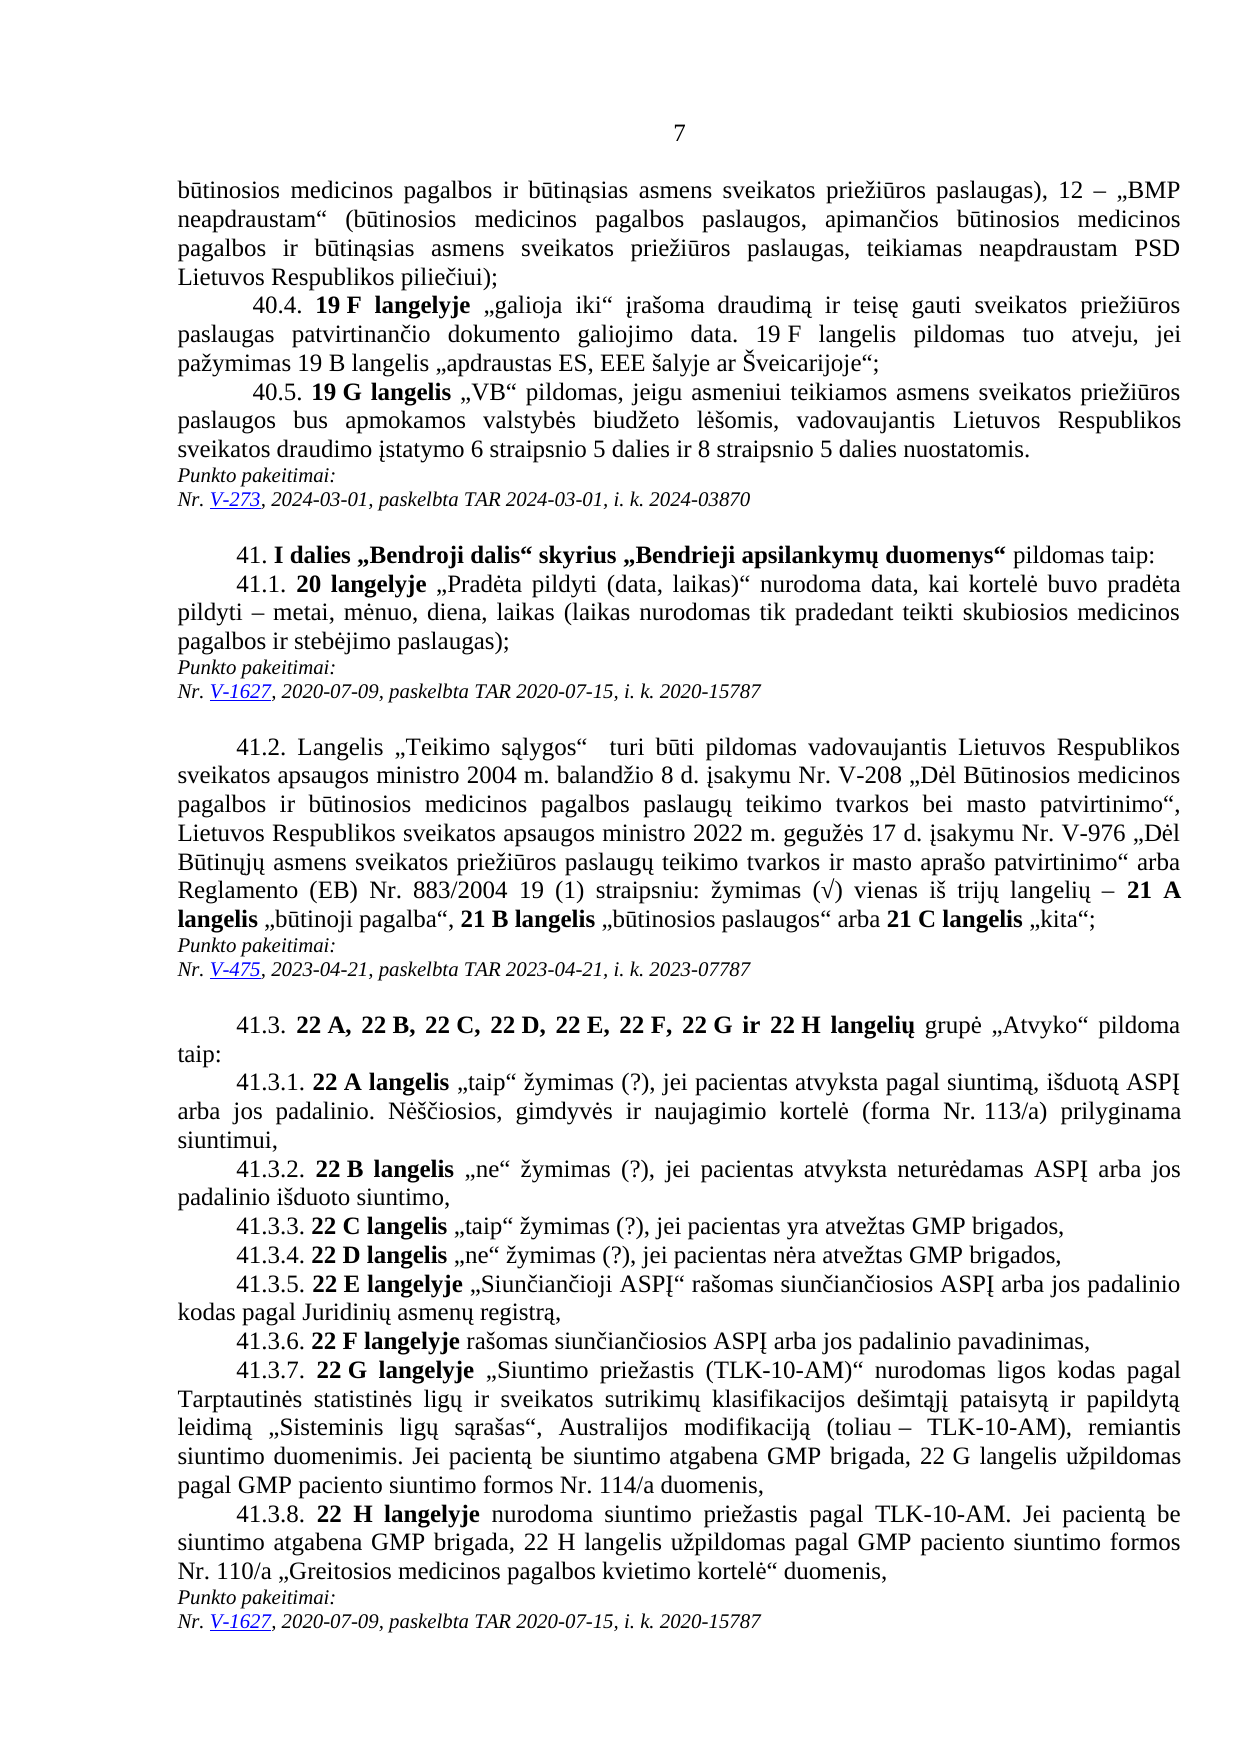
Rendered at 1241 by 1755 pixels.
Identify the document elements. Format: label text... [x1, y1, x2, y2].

text Punkto pakeitimai: [177, 463, 1181, 487]
text būtinosios medicinos pagalbos ir būtinąsias asmens sveikatos priežiūros paslaugas), 12 – „BMP neapdraustam“ (būtinosios medicinos pagalbos paslaugos, apimančios būtinosios medicinos pagalbos ir būtinąsias asmens sveikatos priežiūros paslaugas, teikiamas neapdraustam PSD Lietuvos Respublikos piliečiui); [177, 176, 1181, 291]
text 40.4. 19 F langelyje „galioja iki“ įrašoma draudimą ir teisę gauti sveikatos priežiūros paslaugas patvirtinančio dokumento galiojimo data. 19 F langelis pildomas tuo atveju, jei pažymimas 19 B langelis „apdraustas ES, EEE šalyje ar Šveicarijoje“; [177, 291, 1181, 377]
text 41.3.2. 22 B langelis „ne“ žymimas ([v]?), jei pacientas atvyksta neturėdamas ASPĮ arba jos padalinio išduoto siuntimo, [177, 1154, 1181, 1211]
text 41.3.4. 22 D langelis „ne“ žymimas ([v]?), jei pacientas nėra atvežtas GMP brigados, [177, 1240, 1181, 1269]
text Nr. V-1627, 2020-07-09, paskelbta TAR 2020-07-15, i. k. 2020-15787 [177, 679, 1181, 703]
text Nr. V-273, 2024-03-01, paskelbta TAR 2024-03-01, i. k. 2024-03870 [177, 487, 1181, 511]
text 41.3.8. 22 H langelyje nurodoma siuntimo priežastis pagal TLK-10-AM. Jei pacientą be siuntimo atgabena GMP brigada, 22 H langelis užpildomas pagal GMP paciento siuntimo formos Nr. 110/a „Greitosios medicinos pagalbos kvietimo kortelė“ duomenis, [177, 1499, 1181, 1585]
text 41.2. Langelis „Teikimo sąlygos“ turi būti pildomas vadovaujantis Lietuvos Respublikos sveikatos apsaugos ministro 2004 m. balandžio 8 d. įsakymu Nr. V-208 „Dėl Būtinosios medicinos pagalbos ir būtinosios medicinos pagalbos paslaugų teikimo tvarkos bei masto patvirtinimo“, Lietuvos Respublikos sveikatos apsaugos ministro 2022 m. gegužės 17 d. įsakymu Nr. V-976 „Dėl Būtinųjų asmens sveikatos priežiūros paslaugų teikimo tvarkos ir masto aprašo patvirtinimo“ arba Reglamento (EB) Nr. 883/2004 19 (1) straipsniu: žymimas (√) vienas iš trijų langelių – 21 A langelis „būtinoji pagalba“, 21 B langelis „būtinosios paslaugos“ arba 21 C langelis „kita“; [177, 732, 1181, 933]
text 41.3.7. 22 G langelyje „Siuntimo priežastis (TLK-10-AM)“ nurodomas ligos kodas pagal Tarptautinės statistinės ligų ir sveikatos sutrikimų klasifikacijos dešimtąjį pataisytą ir papildytą leidimą „Sisteminis ligų sąrašas“, Australijos modifikaciją (toliau – TLK-10-AM), remiantis siuntimo duomenimis. Jei pacientą be siuntimo atgabena GMP brigada, 22 G langelis užpildomas pagal GMP paciento siuntimo formos Nr. 114/a duomenis, [177, 1355, 1181, 1499]
text 41.3.6. 22 F langelyje rašomas siunčiančiosios ASPĮ arba jos padalinio pavadinimas, [177, 1326, 1181, 1355]
text 41.3.5. 22 E langelyje „Siunčiančioji ASPĮ“ rašomas siunčiančiosios ASPĮ arba jos padalinio kodas pagal Juridinių asmenų registrą, [177, 1269, 1181, 1326]
text 41.3.3. 22 C langelis „taip“ žymimas ([v]?), jei pacientas yra atvežtas GMP brigados, [177, 1211, 1181, 1240]
text 41.3. 22 A, 22 B, 22 C, 22 D, 22 E, 22 F, 22 G ir 22 H langelių grupė „Atvyko“ pildoma taip: [177, 1010, 1181, 1067]
text 40.5. 19 G langelis „VB“ pildomas, jeigu asmeniui teikiamos asmens sveikatos priežiūros paslaugos bus apmokamos valstybės biudžeto lėšomis, vadovaujantis Lietuvos Respublikos sveikatos draudimo įstatymo 6 straipsnio 5 dalies ir 8 straipsnio 5 dalies nuostatomis. [177, 377, 1181, 463]
text Nr. V-475, 2023-04-21, paskelbta TAR 2023-04-21, i. k. 2023-07787 [177, 957, 1181, 981]
text 41.1. 20 langelyje „Pradėta pildyti (data, laikas)“ nurodoma data, kai kortelė buvo pradėta pildyti – metai, mėnuo, diena, laikas (laikas nurodomas tik pradedant teikti skubiosios medicinos pagalbos ir stebėjimo paslaugas); [177, 569, 1181, 655]
text Punkto pakeitimai: [177, 1585, 1181, 1609]
text Nr. V-1627, 2020-07-09, paskelbta TAR 2020-07-15, i. k. 2020-15787 [177, 1609, 1181, 1633]
text 41.3.1. 22 A langelis „taip“ žymimas ([v]?), jei pacientas atvyksta pagal siuntimą, išduotą ASPĮ arba jos padalinio. Nėščiosios, gimdyvės ir naujagimio kortelė (forma Nr. 113/a) prilyginama siuntimui, [177, 1067, 1181, 1154]
text 41. I dalies „Bendroji dalis“ skyrius „Bendrieji apsilankymų duomenys“ pildomas taip: [177, 540, 1181, 569]
text Punkto pakeitimai: [177, 655, 1181, 679]
text Punkto pakeitimai: [177, 933, 1181, 957]
